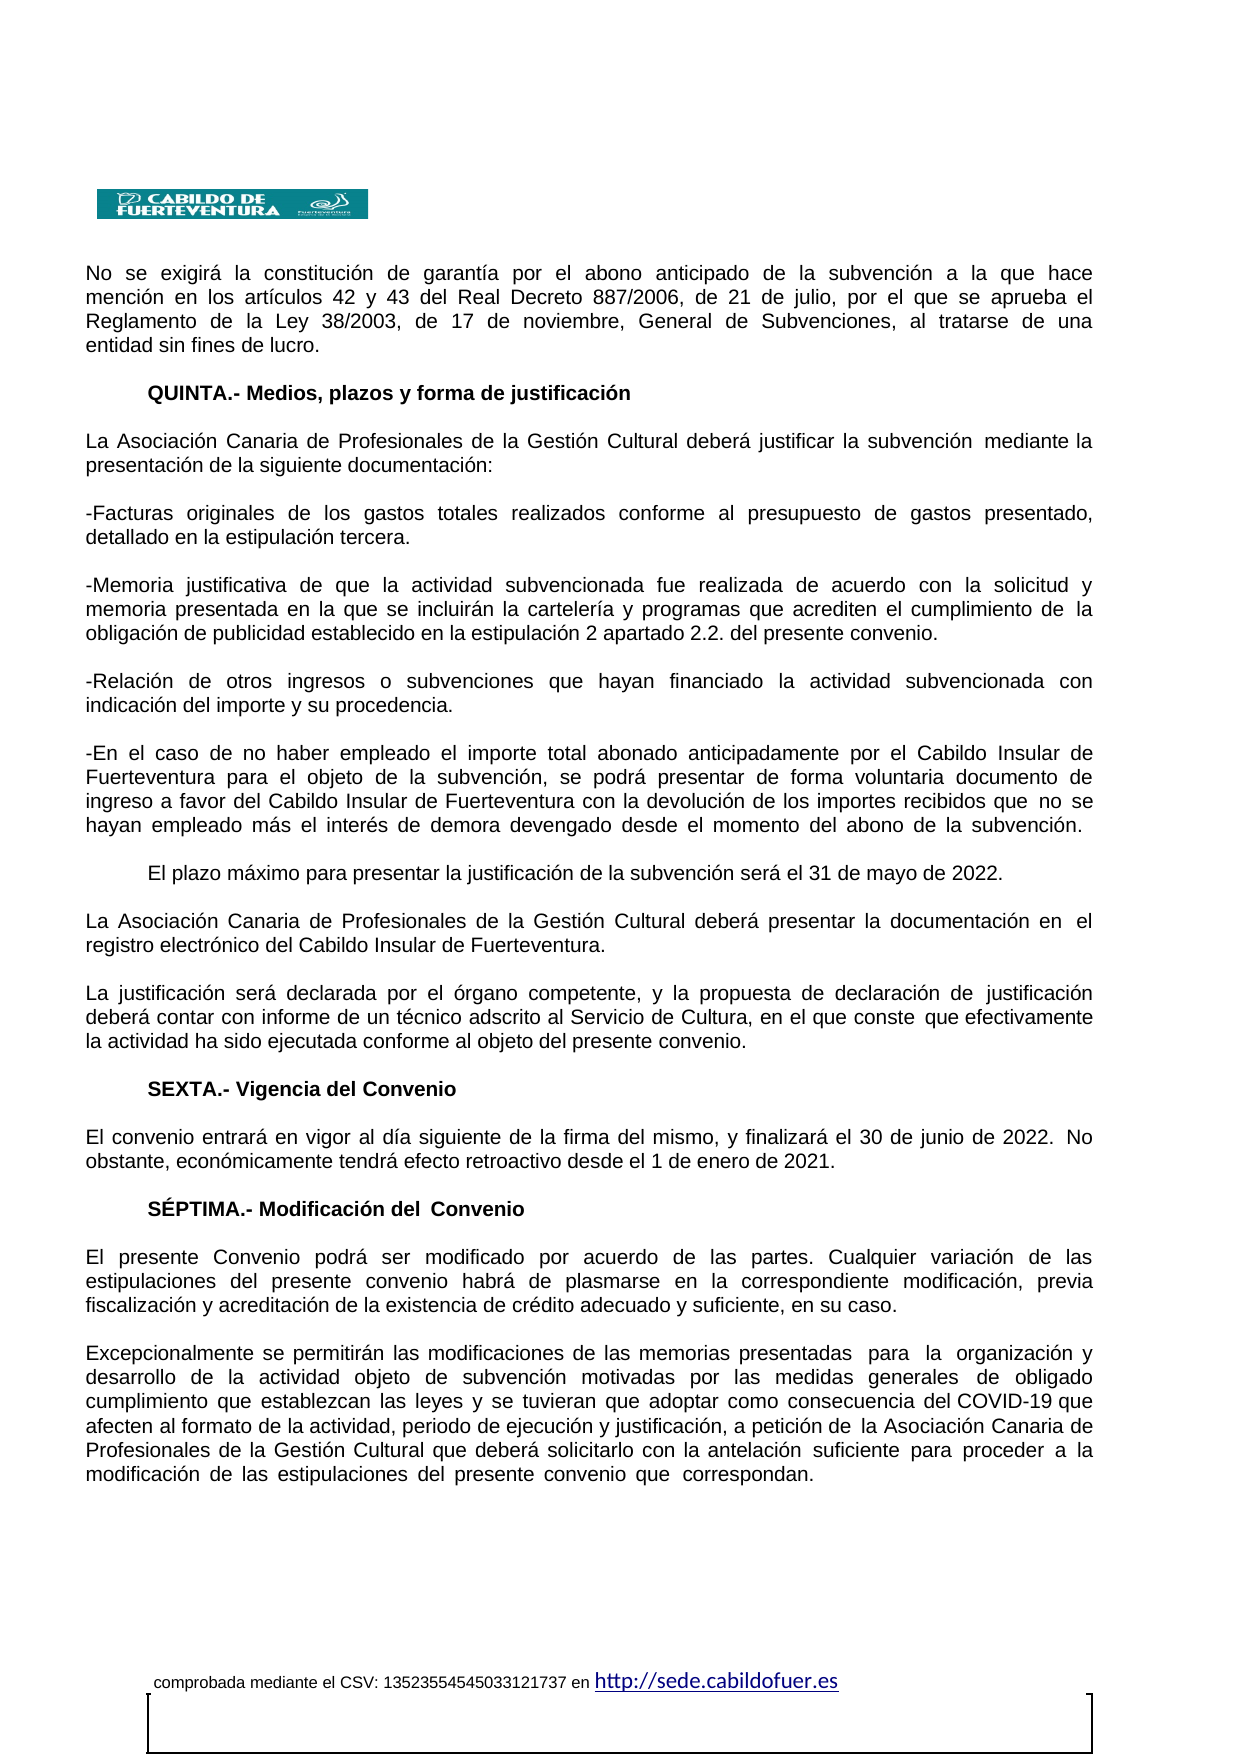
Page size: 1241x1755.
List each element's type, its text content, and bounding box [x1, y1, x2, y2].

text El plazo máximo para presentar la justificación de la subvención será el 31 de mayo de 2022. [147, 861, 1107, 885]
text El convenio entrará en vigor al día siguiente de la firma del mismo, y finalizará el 30 de junio de 2022. No obstante, económicamente tendrá efecto retroactivo desde el 1 de enero de 2021. [85, 1125, 1093, 1173]
picture [97, 189, 369, 219]
subtitle SEXTA.- Vigencia del Convenio [147, 1077, 1107, 1101]
text El presente Convenio podrá ser modificado por acuerdo de las partes. Cualquier variación de las estipulaciones del presente convenio habrá de plasmarse en la correspondiente modificación, previa fiscalización y acreditación de la existencia de crédito adecuado y suficiente, en su caso. [85, 1245, 1093, 1317]
text -En el caso de no haber empleado el importe total abonado anticipadamente por el Cabildo Insular de Fuerteventura para el objeto de la subvención, se podrá presentar de forma voluntaria documento de ingreso a favor del Cabildo Insular de Fuerteventura con la devolución de los importes recibidos que no se hayan empleado más el interés de demora devengado desde el momento del abono de la subvención. [85, 741, 1093, 837]
subtitle SÉPTIMA.- Modificación del Convenio [147, 1197, 1107, 1221]
text -Relación de otros ingresos o subvenciones que hayan financiado la actividad subvencionada con indicación del importe y su procedencia. [85, 669, 1093, 717]
text -Memoria justificativa de que la actividad subvencionada fue realizada de acuerdo con la solicitud y memoria presentada en la que se incluirán la cartelería y programas que acrediten el cumplimiento de la obligación de publicidad establecido en la estipulación 2 apartado 2.2. del presente convenio. [85, 572, 1093, 645]
text La justificación será declarada por el órgano competente, y la propuesta de declaración de justificación deberá contar con informe de un técnico adscrito al Servicio de Cultura, en el que conste que efectivamente la actividad ha sido ejecutada conforme al objeto del presente convenio. [85, 981, 1093, 1053]
text La Asociación Canaria de Profesionales de la Gestión Cultural deberá justificar la subvención mediante la presentación de la siguiente documentación: [85, 428, 1093, 477]
text La Asociación Canaria de Profesionales de la Gestión Cultural deberá presentar la documentación en el registro electrónico del Cabildo Insular de Fuerteventura. [85, 909, 1093, 957]
text No se exigirá la constitución de garantía por el abono anticipado de la subvención a la que hace mención en los artículos 42 y 43 del Real Decreto 887/2006, de 21 de julio, por el que se aprueba el Reglamento de la Ley 38/2003, de 17 de noviembre, General de Subvenciones, al tratarse de una entidad sin fines de lucro. [85, 260, 1093, 357]
text -Facturas originales de los gastos totales realizados conforme al presupuesto de gastos presentado, detallado en la estipulación tercera. [85, 500, 1093, 548]
subtitle QUINTA.- Medios, plazos y forma de justificación [147, 381, 1107, 404]
text Excepcionalmente se permitirán las modificaciones de las memorias presentadas para la organización y desarrollo de la actividad objeto de subvención motivadas por las medidas generales de obligado cumplimiento que establezcan las leyes y se tuvieran que adoptar como consecuencia del COVID-19 que afecten al formato de la actividad, periodo de ejecución y justificación, a petición de la Asociación Canaria de Profesionales de la Gestión Cultural que deberá solicitarlo con la antelación suficiente para proceder a la modificación de las estipulaciones del presente convenio que correspondan. [85, 1341, 1093, 1486]
